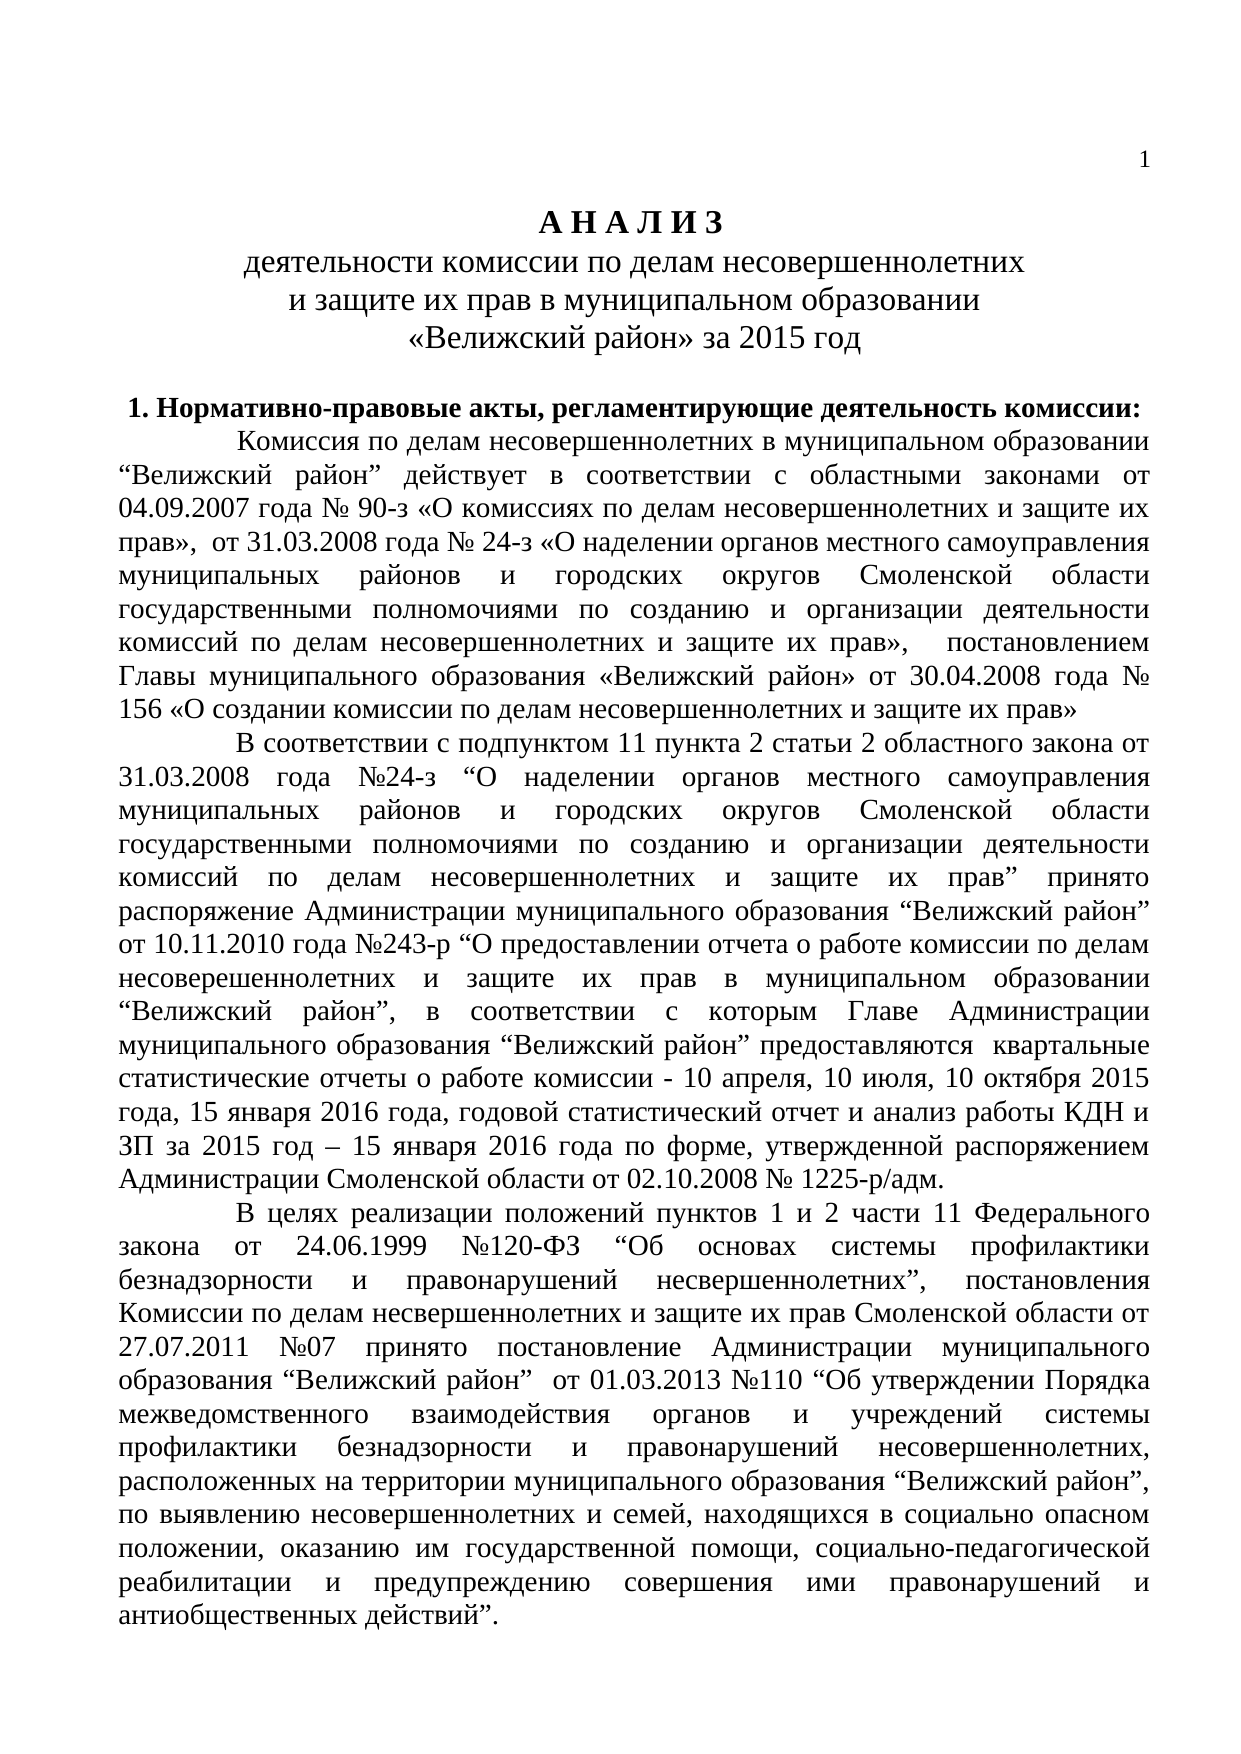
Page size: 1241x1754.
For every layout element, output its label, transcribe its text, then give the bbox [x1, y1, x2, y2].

text В целях реализации положений пунктов 1 и 2 части 11 Федерального закона от 24.06.1999 №120-ФЗ “Об основах системы профилактики безнадзорности и правонарушений несвершеннолетних”, постановления Комиссии по делам несвершеннолетних и защите их прав Смоленской области от 27.07.2011 №07 принято постановление Администрации муниципального образования “Велижский район” от 01.03.2013 №110 “Об утверждении Порядка межведомственного взаимодействия органов и учреждений системы профилактики безнадзорности и правонарушений несовершеннолетних, расположенных на территории муниципального образования “Велижский район”, по выявлению несовершеннолетних и семей, находящихся в социально опасном положении, оказанию им государственной помощи, социально-педагогической реабилитации и предупреждению совершения ими правонарушений и антиобщественных действий”. [118, 1195, 1151, 1631]
text 1. Нормативно-правовые акты, регламентирующие деятельность комиссии: [118, 390, 1151, 423]
text А Н А Л И З [118, 203, 1151, 241]
text В соответствии с подпунктом 11 пункта 2 статьи 2 областного закона от 31.03.2008 года №24-з “О наделении органов местного самоуправления муниципальных районов и городских округов Смоленской области государственными полномочиями по созданию и организации деятельности комиссий по делам несовершеннолетних и защите их прав” принято распоряжение Администрации муниципального образования “Велижский район” от 10.11.2010 года №243-р “О предоставлении отчета о работе комиссии по делам несоверешеннолетних и защите их прав в муниципальном образовании “Велижский район”, в соответствии с которым Главе Администрации муниципального образования “Велижский район” предоставляются квартальные статистические отчеты о работе комиссии - 10 апреля, 10 июля, 10 октября 2015 года, 15 января 2016 года, годовой статистический отчет и анализ работы КДН и ЗП за 2015 год – 15 января 2016 года по форме, утвержденной распоряжением Администрации Смоленской области от 02.10.2008 № 1225-р/адм. [118, 725, 1151, 1195]
text Комиссия по делам несовершеннолетних в муниципальном образовании “Велижский район” действует в соответствии с областными законами от 04.09.2007 года № 90-з «О комиссиях по делам несовершеннолетних и защите их прав», от 31.03.2008 года № 24-з «О наделении органов местного самоуправления муниципальных районов и городских округов Смоленской области государственными полномочиями по созданию и организации деятельности комиссий по делам несовершеннолетних и защите их прав», постановлением Главы муниципального образования «Велижский район» от 30.04.2008 года № 156 «О создании комиссии по делам несовершеннолетних и защите их прав» [118, 423, 1151, 725]
text «Велижский район» за 2015 год [118, 318, 1151, 356]
text деятельности комиссии по делам несовершеннолетних [118, 241, 1151, 279]
text и защите их прав в муниципальном образовании [118, 279, 1151, 318]
